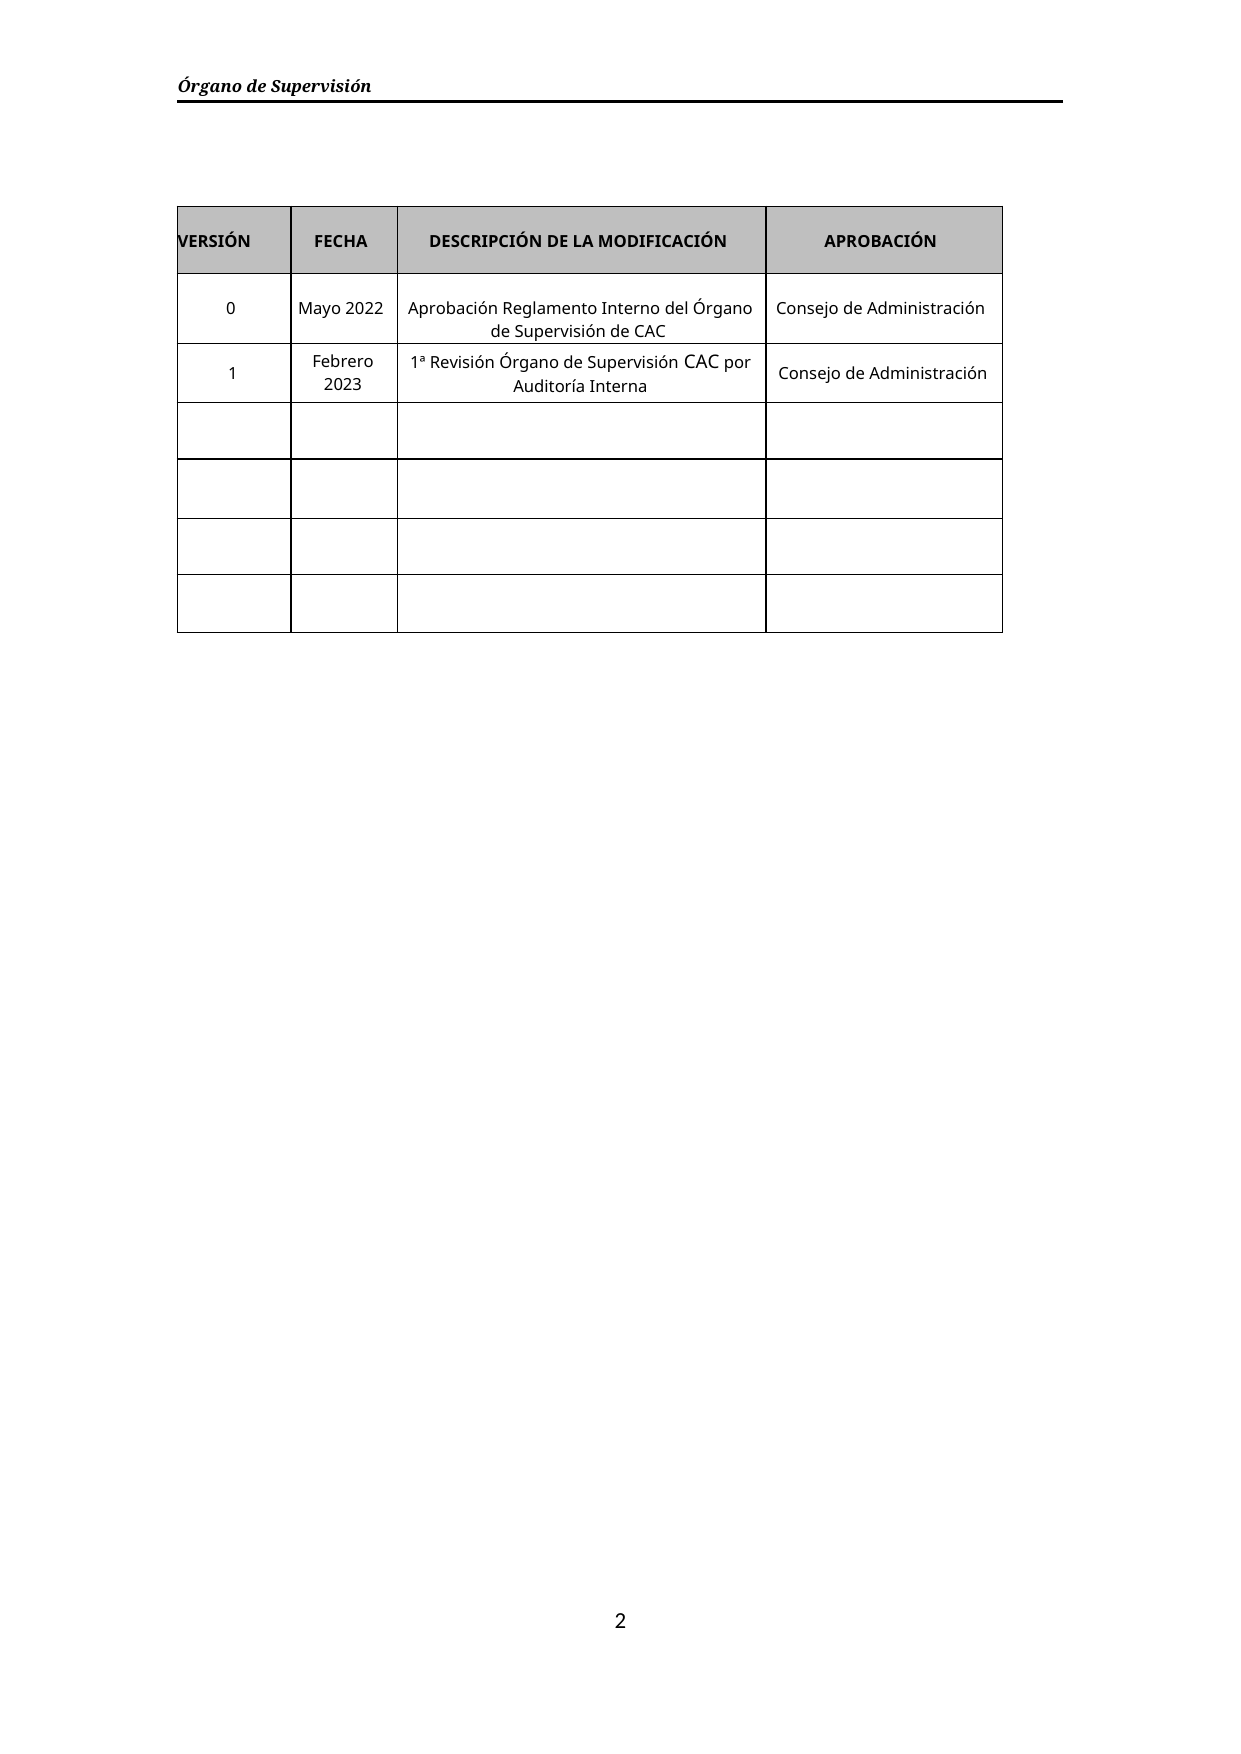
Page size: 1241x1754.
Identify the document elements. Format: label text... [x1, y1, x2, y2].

table_cell 1 [178, 344, 290, 402]
table_cell [767, 403, 1002, 458]
table_cell [292, 460, 397, 517]
table_cell [398, 460, 765, 517]
table_header VERSIÓN [178, 207, 290, 273]
table_cell Aprobación Reglamento Interno del Órgano de Supervisión de CAC [398, 274, 765, 342]
table_cell [767, 460, 1002, 517]
table_cell Febrero 2023 [292, 344, 397, 402]
table_cell [398, 403, 765, 458]
table_cell [178, 575, 290, 631]
table_header DESCRIPCIÓN DE LA MODIFICACIÓN [398, 207, 765, 273]
table_cell [398, 575, 765, 631]
table_cell Consejo de Administración [767, 274, 1002, 342]
table_cell [292, 575, 397, 631]
table_cell 1ª Revisión Órgano de Supervisión CAC por Auditoría Interna [398, 344, 765, 402]
table_cell [767, 519, 1002, 574]
table_cell [398, 519, 765, 574]
table_header APROBACIÓN [767, 207, 1002, 273]
table_cell 0 [178, 274, 290, 342]
table_cell Consejo de Administración [767, 344, 1002, 402]
table_header FECHA [292, 207, 397, 273]
table_cell [292, 519, 397, 574]
table_cell [178, 519, 290, 574]
table_cell [767, 575, 1002, 631]
table_cell [292, 403, 397, 458]
table_cell [178, 403, 290, 458]
table_cell Mayo 2022 [292, 274, 397, 342]
table_cell [178, 460, 290, 517]
